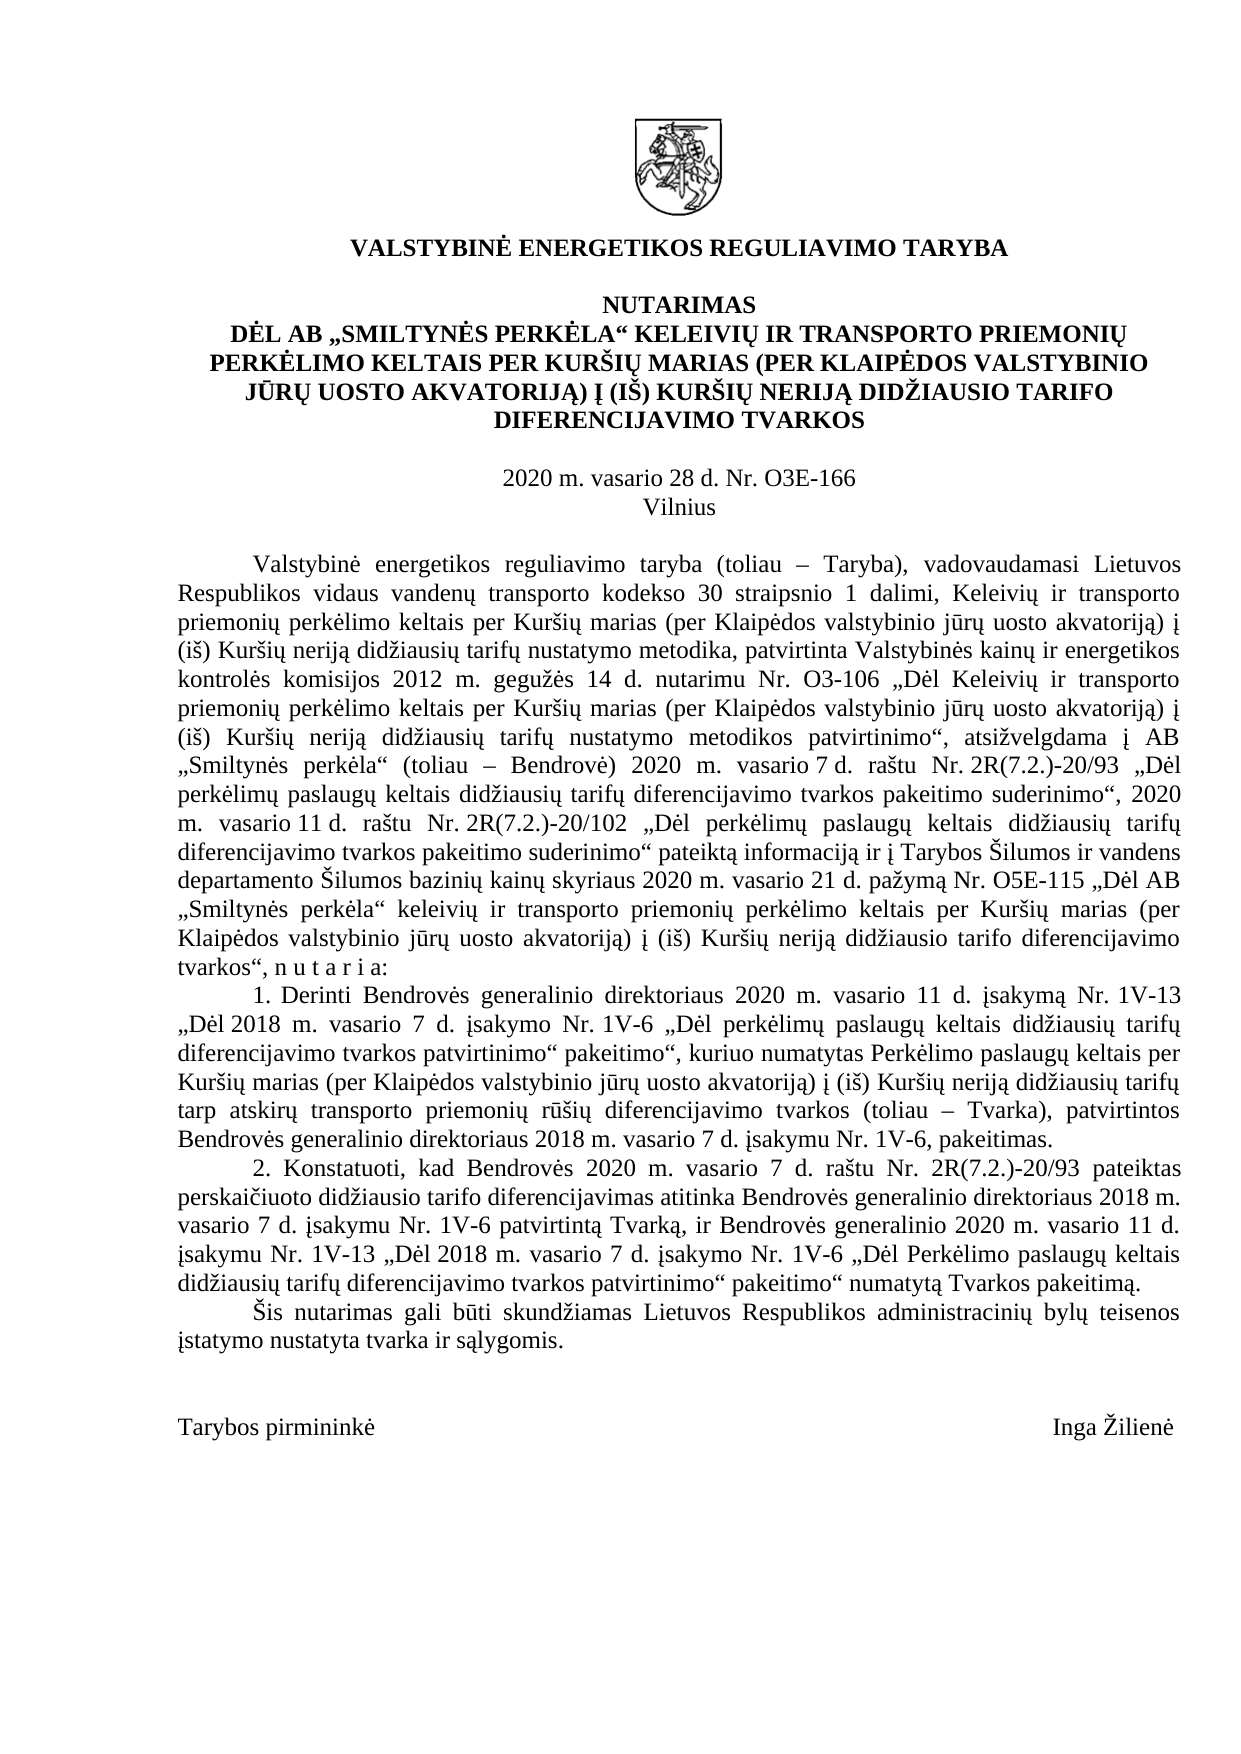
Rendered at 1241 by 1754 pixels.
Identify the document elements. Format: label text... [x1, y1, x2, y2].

text Vilnius [177, 492, 1181, 520]
text NUTARIMAS [177, 290, 1181, 319]
text 2. Konstatuoti, kad Bendrovės 2020 m. vasario 7 d. raštu Nr. 2R(7.2.)-20/93 pateiktas perskaičiuoto didžiausio tarifo diferencijavimas atitinka Bendrovės generalinio direktoriaus 2018 m. vasario 7 d. įsakymu Nr. 1V-6 patvirtintą Tvarką, ir Bendrovės generalinio 2020 m. vasario 11 d. įsakymu Nr. 1V-13 „Dėl 2018 m. vasario 7 d. įsakymo Nr. 1V-6 „Dėl Perkėlimo paslaugų keltais didžiausių tarifų diferencijavimo tvarkos patvirtinimo“ pakeitimo“ numatytą Tvarkos pakeitimą. [177, 1153, 1181, 1297]
text 2020 m. vasario 28 d. Nr. O3E-166 [177, 463, 1181, 492]
text Šis nutarimas gali būti skundžiamas Lietuvos Respublikos administracinių bylų teisenos įstatymo nustatyta tvarka ir sąlygomis. [177, 1297, 1181, 1354]
text Valstybinė energetikos reguliavimo taryba (toliau – Taryba), vadovaudamasi Lietuvos Respublikos vidaus vandenų transporto kodekso 30 straipsnio 1 dalimi, Keleivių ir transporto priemonių perkėlimo keltais per Kuršių marias (per Klaipėdos valstybinio jūrų uosto akvatoriją) į (iš) Kuršių neriją didžiausių tarifų nustatymo metodika, patvirtinta Valstybinės kainų ir energetikos kontrolės komisijos 2012 m. gegužės 14 d. nutarimu Nr. O3-106 „Dėl Keleivių ir transporto priemonių perkėlimo keltais per Kuršių marias (per Klaipėdos valstybinio jūrų uosto akvatoriją) į (iš) Kuršių neriją didžiausių tarifų nustatymo metodikos patvirtinimo“, atsižvelgdama į AB „Smiltynės perkėla“ (toliau – Bendrovė) 2020 m. vasario 7 d. raštu Nr. 2R(7.2.)-20/93 „Dėl perkėlimų paslaugų keltais didžiausių tarifų diferencijavimo tvarkos pakeitimo suderinimo“, 2020 m. vasario 11 d. raštu Nr. 2R(7.2.)-20/102 „Dėl perkėlimų paslaugų keltais didžiausių tarifų diferencijavimo tvarkos pakeitimo suderinimo“ pateiktą informaciją ir į Tarybos Šilumos ir vandens departamento Šilumos bazinių kainų skyriaus 2020 m. vasario 21 d. pažymą Nr. O5E-115 „Dėl AB „Smiltynės perkėla“ keleivių ir transporto priemonių perkėlimo keltais per Kuršių marias (per Klaipėdos valstybinio jūrų uosto akvatoriją) į (iš) Kuršių neriją didžiausio tarifo diferencijavimo tvarkos“, n u t a r i a: [177, 549, 1181, 980]
text DĖL AB „SMILTYNĖS PERKĖLA“ KELEIVIŲ IR TRANSPORTO PRIEMONIŲ PERKĖLIMO KELTAIS PER KURŠIŲ MARIAS (PER KLAIPĖDOS VALSTYBINIO JŪRŲ UOSTO AKVATORIJĄ) Į (IŠ) KURŠIŲ NERIJĄ DIDŽIAUSIO TARIFO DIFERENCIJAVIMO TVARKOS [177, 319, 1181, 434]
text Tarybos pirmininkė Inga Žilienė [177, 1412, 1181, 1440]
text 1. Derinti Bendrovės generalinio direktoriaus 2020 m. vasario 11 d. įsakymą Nr. 1V-13 „Dėl 2018 m. vasario 7 d. įsakymo Nr. 1V-6 „Dėl perkėlimų paslaugų keltais didžiausių tarifų diferencijavimo tvarkos patvirtinimo“ pakeitimo“, kuriuo numatytas Perkėlimo paslaugų keltais per Kuršių marias (per Klaipėdos valstybinio jūrų uosto akvatoriją) į (iš) Kuršių neriją didžiausių tarifų tarp atskirų transporto priemonių rūšių diferencijavimo tvarkos (toliau – Tvarka), patvirtintos Bendrovės generalinio direktoriaus 2018 m. vasario 7 d. įsakymu Nr. 1V-6, pakeitimas. [177, 980, 1181, 1153]
text Valstybinė energetikos reguliavimo taryba [177, 233, 1181, 262]
